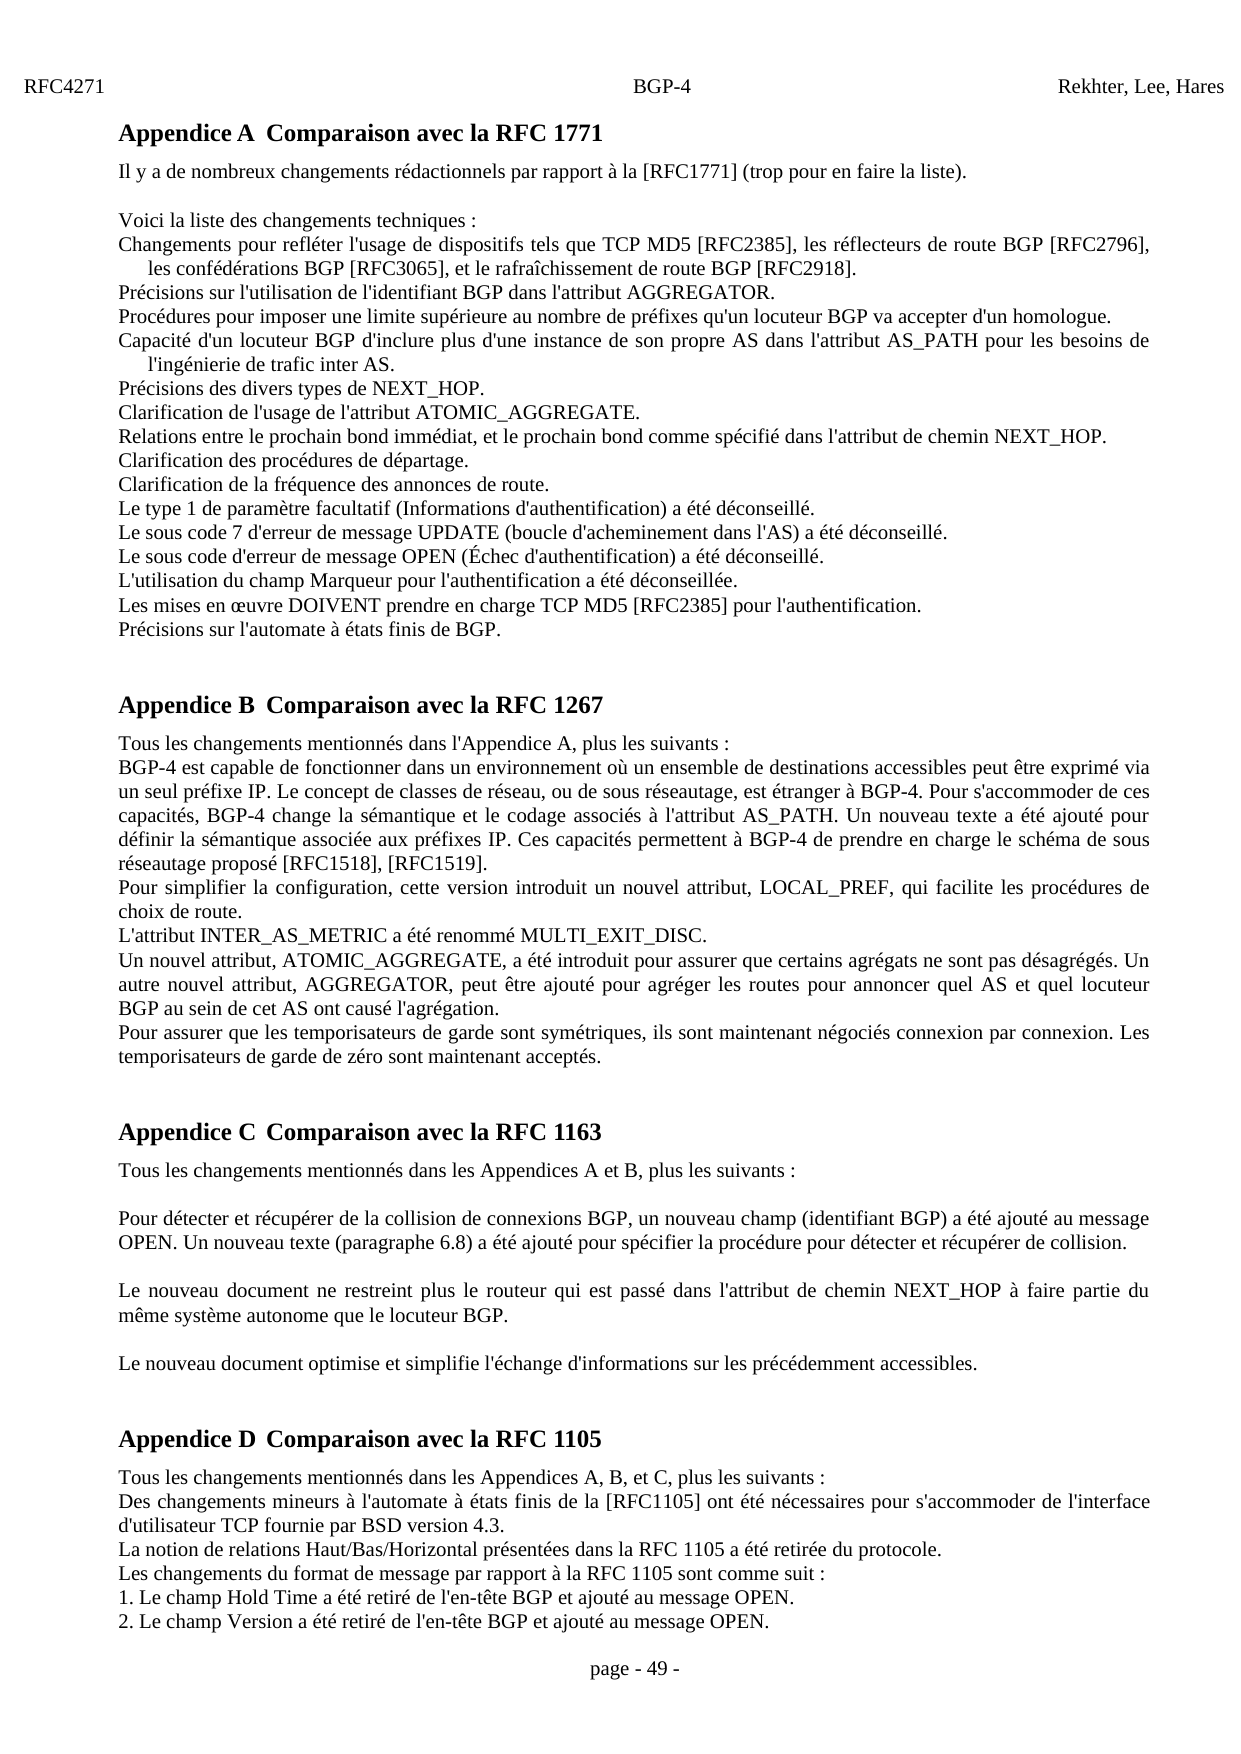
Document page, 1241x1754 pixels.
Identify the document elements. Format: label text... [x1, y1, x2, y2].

text Tous les changements mentionnés dans les Appendices A, B, et C, plus les suivants : [118, 1465, 1152, 1489]
text Le sous code 7 d'erreur de message UPDATE (boucle d'acheminement dans l'AS) a été déconseillé. [118, 520, 1152, 544]
text Pour détecter et récupérer de la collision de connexions BGP, un nouveau champ (identifiant BGP) a été ajouté au message OPEN. Un nouveau texte (paragraphe 6.8) a été ajouté pour spécifier la procédure pour détecter et récupérer de collision. [118, 1206, 1152, 1254]
text Clarification de la fréquence des annonces de route. [118, 472, 1152, 496]
text Précisions sur l'utilisation de l'identifiant BGP dans l'attribut AGGREGATOR. [118, 280, 1152, 304]
text Le nouveau document ne restreint plus le routeur qui est passé dans l'attribut de chemin NEXT_HOP à faire partie du même système autonome que le locuteur BGP. [118, 1278, 1152, 1327]
text Le nouveau document optimise et simplifie l'échange d'informations sur les précédemment accessibles. [118, 1351, 1152, 1375]
text Les mises en œuvre DOIVENT prendre en charge TCP MD5 [RFC2385] pour l'authentification. [118, 592, 1152, 617]
subtitle Appendice B Comparaison avec la RFC 1267 [118, 690, 1152, 718]
text Les changements du format de message par rapport à la RFC 1105 sont comme suit : [118, 1561, 1152, 1585]
text Précisions des divers types de NEXT_HOP. [118, 376, 1152, 400]
text Tous les changements mentionnés dans les Appendices A et B, plus les suivants : [118, 1158, 1152, 1182]
text L'attribut INTER_AS_METRIC a été renommé MULTI_EXIT_DISC. [118, 923, 1152, 947]
text Tous les changements mentionnés dans l'Appendice A, plus les suivants : [118, 731, 1152, 755]
text Pour assurer que les temporisateurs de garde sont symétriques, ils sont maintenant négociés connexion par connexion. Les temporisateurs de garde de zéro sont maintenant acceptés. [118, 1020, 1152, 1068]
text Le type 1 de paramètre facultatif (Informations d'authentification) a été déconseillé. [118, 496, 1152, 520]
text Il y a de nombreux changements rédactionnels par rapport à la [RFC1771] (trop pour en faire la liste). [118, 159, 1152, 183]
subtitle Appendice D Comparaison avec la RFC 1105 [118, 1424, 1152, 1452]
text Capacité d'un locuteur BGP d'inclure plus d'une instance de son propre AS dans l'attribut AS_PATH pour les besoins de l'ingénierie de trafic inter AS. [118, 328, 1152, 376]
text Des changements mineurs à l'automate à états finis de la [RFC1105] ont été nécessaires pour s'accommoder de l'interface d'utilisateur TCP fournie par BSD version 4.3. [118, 1489, 1152, 1537]
text Précisions sur l'automate à états finis de BGP. [118, 617, 1152, 641]
text Changements pour refléter l'usage de dispositifs tels que TCP MD5 [RFC2385], les réflecteurs de route BGP [RFC2796], les confédérations BGP [RFC3065], et le rafraîchissement de route BGP [RFC2918]. [118, 232, 1152, 280]
subtitle Appendice A Comparaison avec la RFC 1771 [118, 118, 1152, 147]
text Clarification de l'usage de l'attribut ATOMIC_AGGREGATE. [118, 400, 1152, 424]
text La notion de relations Haut/Bas/Horizontal présentées dans la RFC 1105 a été retirée du protocole. [118, 1537, 1152, 1561]
text 2. Le champ Version a été retiré de l'en-tête BGP et ajouté au message OPEN. [118, 1609, 1152, 1633]
subtitle Appendice C Comparaison avec la RFC 1163 [118, 1117, 1152, 1146]
text Un nouvel attribut, ATOMIC_AGGREGATE, a été introduit pour assurer que certains agrégats ne sont pas désagrégés. Un autre nouvel attribut, AGGREGATOR, peut être ajouté pour agréger les routes pour annoncer quel AS et quel locuteur BGP au sein de cet AS ont causé l'agrégation. [118, 947, 1152, 1020]
text Pour simplifier la configuration, cette version introduit un nouvel attribut, LOCAL_PREF, qui facilite les procédures de choix de route. [118, 875, 1152, 923]
text Relations entre le prochain bond immédiat, et le prochain bond comme spécifié dans l'attribut de chemin NEXT_HOP. [118, 424, 1152, 448]
text Voici la liste des changements techniques : [118, 207, 1152, 232]
text Clarification des procédures de départage. [118, 448, 1152, 472]
text BGP-4 est capable de fonctionner dans un environnement où un ensemble de destinations accessibles peut être exprimé via un seul préfixe IP. Le concept de classes de réseau, ou de sous réseautage, est étranger à BGP-4. Pour s'accommoder de ces capacités, BGP-4 change la sémantique et le codage associés à l'attribut AS_PATH. Un nouveau texte a été ajouté pour définir la sémantique associée aux préfixes IP. Ces capacités permettent à BGP-4 de prendre en charge le schéma de sous réseautage proposé [RFC1518], [RFC1519]. [118, 755, 1152, 875]
text Le sous code d'erreur de message OPEN (Échec d'authentification) a été déconseillé. [118, 544, 1152, 568]
text 1. Le champ Hold Time a été retiré de l'en-tête BGP et ajouté au message OPEN. [118, 1585, 1152, 1609]
text L'utilisation du champ Marqueur pour l'authentification a été déconseillée. [118, 568, 1152, 592]
text Procédures pour imposer une limite supérieure au nombre de préfixes qu'un locuteur BGP va accepter d'un homologue. [118, 304, 1152, 328]
